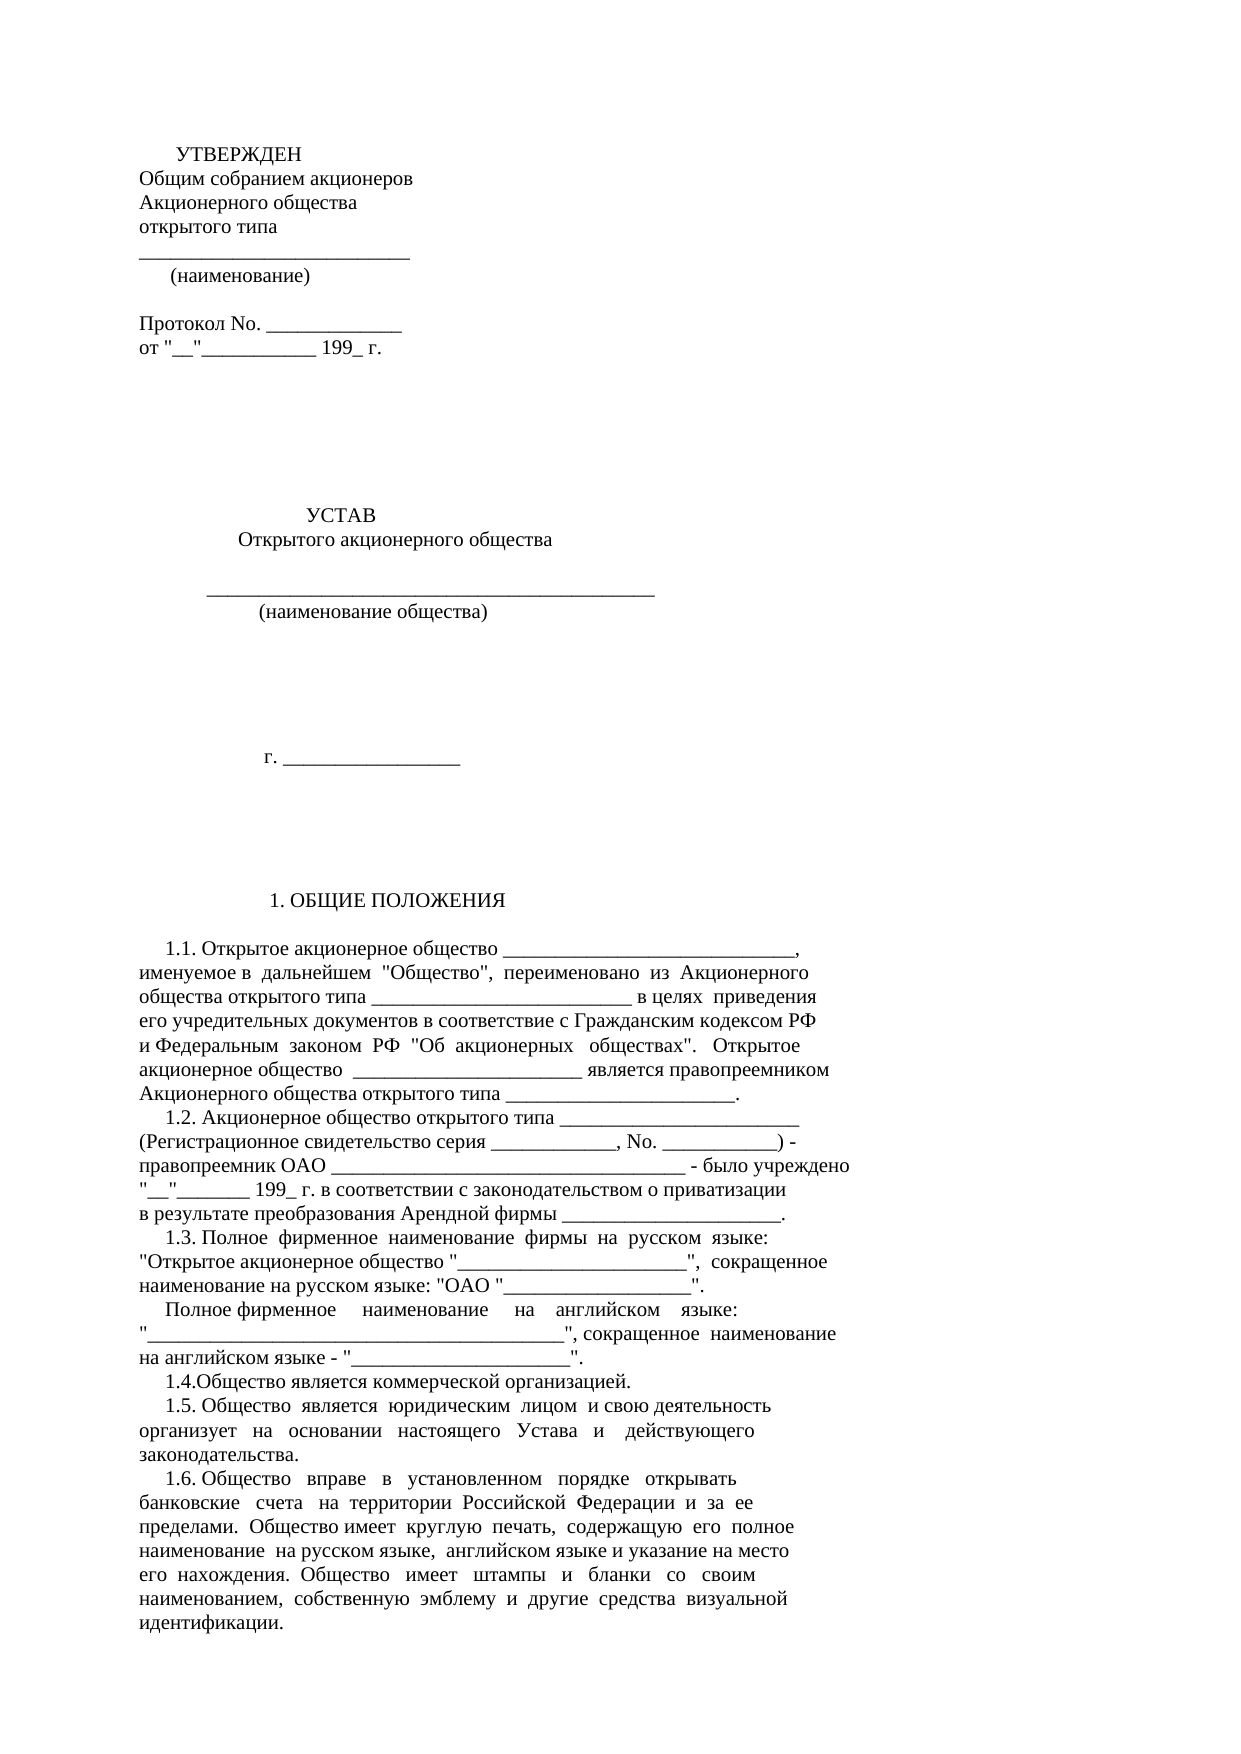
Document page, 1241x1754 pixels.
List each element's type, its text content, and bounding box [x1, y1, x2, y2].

text Протокол Nо. _____________ [118, 311, 1122, 335]
text организует на основании настоящего Устава и действующего [118, 1417, 1122, 1442]
text наименование на русском языке, английском языке и указание на место [118, 1538, 1122, 1562]
text УТВЕРЖДЕН [118, 142, 1122, 166]
text его учредительных документов в соответствие с Гражданским кодексом РФ [118, 1008, 1122, 1032]
text законодательства. [118, 1442, 1122, 1466]
text 1.5. Общество является юридическим лицом и свою деятельность [118, 1393, 1122, 1417]
text "________________________________________", сокращенное наименование [118, 1321, 1122, 1345]
text от "__"___________ 199_ г. [118, 335, 1122, 359]
text идентификации. [118, 1610, 1122, 1634]
text "__"_______ 199_ г. в соответствии с законодательством о приватизации [118, 1177, 1122, 1201]
text открытого типа [118, 214, 1122, 238]
text 1. ОБЩИЕ ПОЛОЖЕНИЯ [118, 888, 1122, 912]
text правопреемник ОАО __________________________________ - было учреждено [118, 1153, 1122, 1177]
text общества открытого типа _________________________ в целях приведения [118, 984, 1122, 1008]
text именуемое в дальнейшем "Общество", переименовано из Акционерного [118, 960, 1122, 984]
text акционерное общество ______________________ является правопреемником [118, 1057, 1122, 1081]
text Акционерного общества открытого типа ______________________. [118, 1081, 1122, 1105]
text УСТАВ [118, 503, 1122, 527]
text пределами. Общество имеет круглую печать, содержащую его полное [118, 1514, 1122, 1538]
text "Открытое акционерное общество "______________________", сокращенное [118, 1249, 1122, 1273]
text на английском языке - "_____________________". [118, 1345, 1122, 1369]
text Полное фирменное наименование на английском языке: [118, 1297, 1122, 1321]
text наименованием, собственную эмблему и другие средства визуальной [118, 1586, 1122, 1610]
text 1.4.Общество является коммерческой организацией. [118, 1369, 1122, 1393]
text г. _________________ [118, 744, 1122, 768]
text 1.2. Акционерное общество открытого типа _______________________ [118, 1105, 1122, 1129]
text ___________________________________________ [118, 575, 1122, 599]
text его нахождения. Общество имеет штампы и бланки со своим [118, 1562, 1122, 1586]
text Открытого акционерного общества [118, 527, 1122, 551]
text (Регистрационное свидетельство серия ____________, Nо. ___________) - [118, 1129, 1122, 1153]
text в результате преобразования Арендной фирмы _____________________. [118, 1201, 1122, 1225]
text Общим собранием акционеров [118, 166, 1122, 190]
text (наименование) [118, 262, 1122, 287]
text 1.6. Общество вправе в установленном порядке открывать [118, 1466, 1122, 1490]
text и Федеральным законом РФ "Об акционерных обществах". Открытое [118, 1032, 1122, 1057]
text 1.3. Полное фирменное наименование фирмы на русском языке: [118, 1225, 1122, 1249]
text (наименование общества) [118, 599, 1122, 623]
text банковские счета на территории Российской Федерации и за ее [118, 1490, 1122, 1514]
text наименование на русском языке: "ОАО "__________________". [118, 1273, 1122, 1297]
text 1.1. Открытое акционерное общество ____________________________, [118, 936, 1122, 960]
text __________________________ [118, 238, 1122, 262]
text Акционерного общества [118, 190, 1122, 214]
